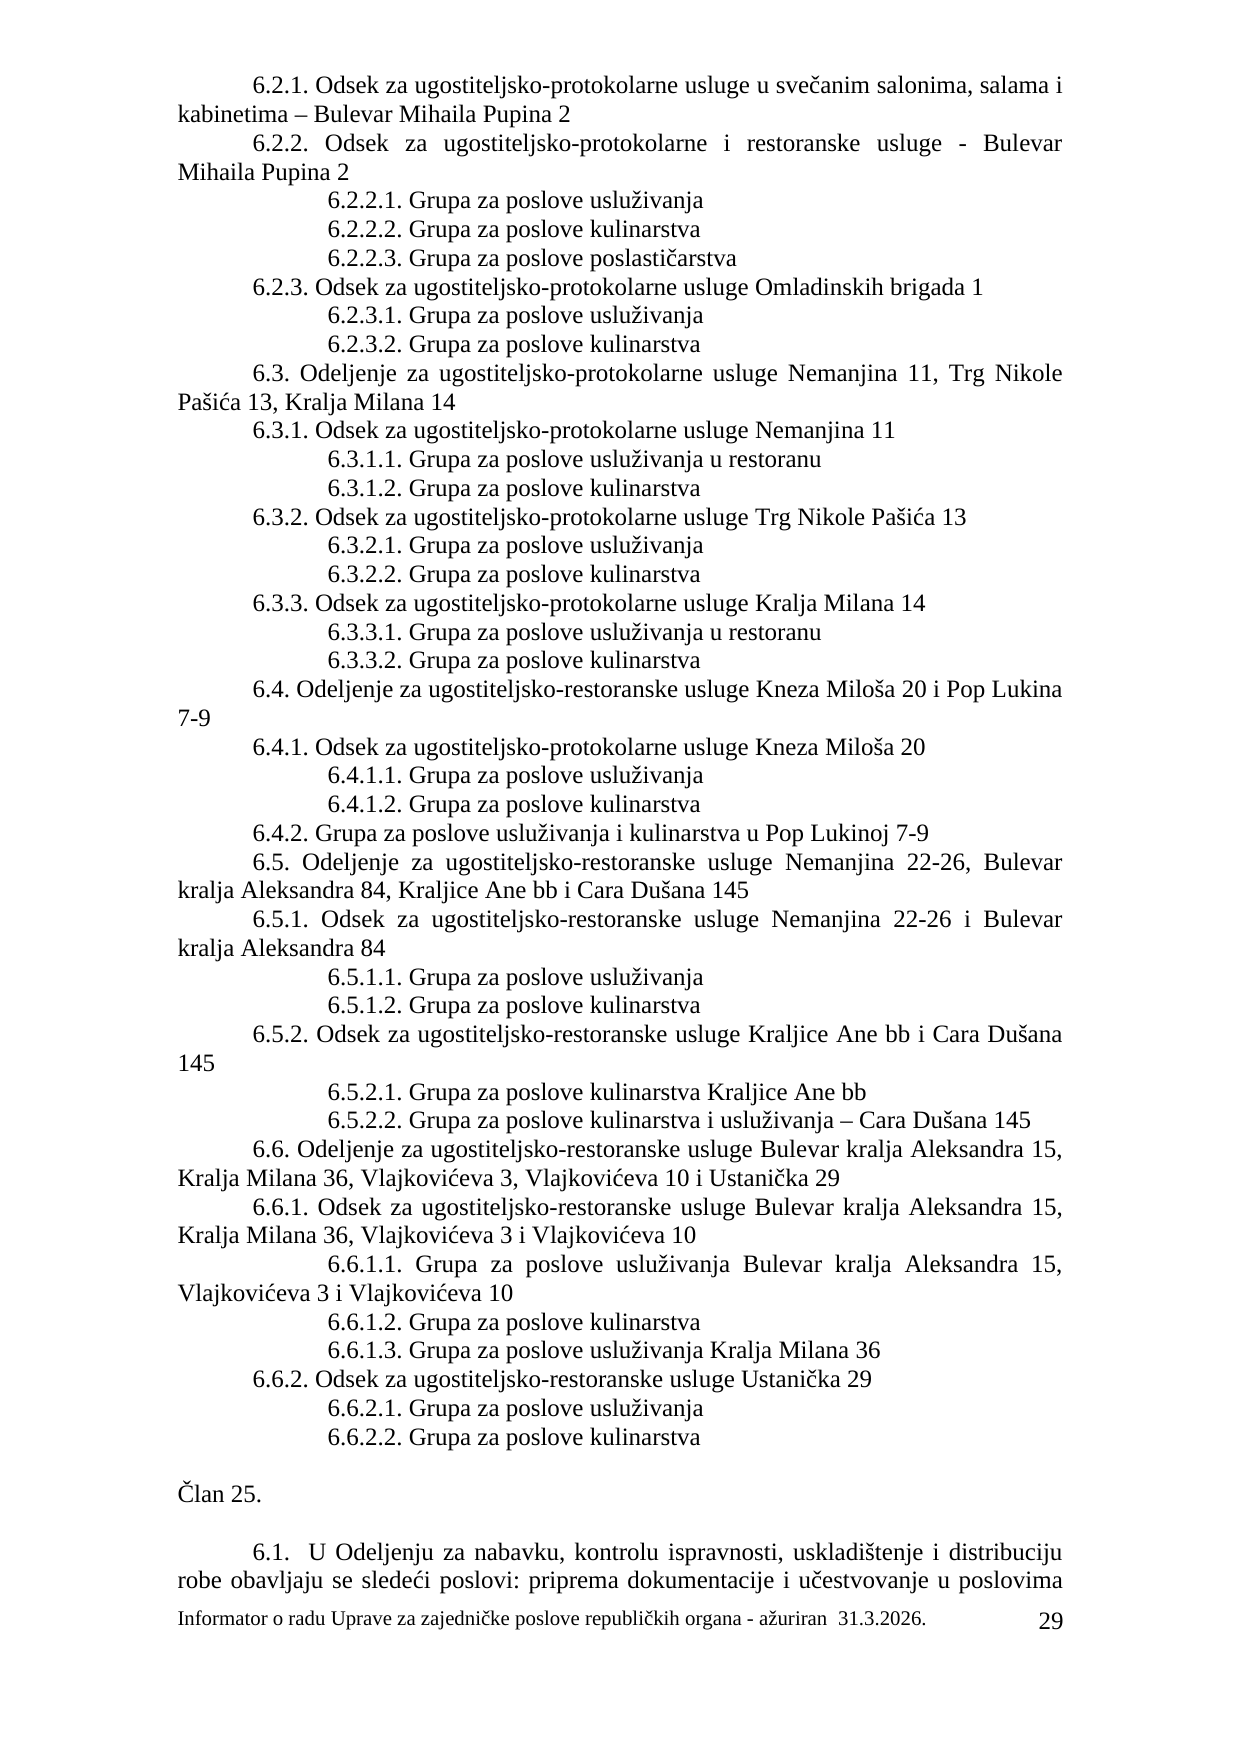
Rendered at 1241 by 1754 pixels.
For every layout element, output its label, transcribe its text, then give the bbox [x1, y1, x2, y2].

subtitle 6.6.2. Odsek za ugostiteljsko-restoranske usluge Ustanička 29 [177, 1364, 1063, 1393]
subtitle 6.2.2.3. Grupa za poslove poslastičarstva [177, 243, 1063, 272]
subtitle 6.4.1. Odsek za ugostiteljsko-protokolarne usluge Kneza Miloša 20 [177, 732, 1063, 760]
subtitle 6.4.2. Grupa za poslove usluživanja i kulinarstva u Pop Lukinoj 7-9 [177, 818, 1063, 847]
subtitle 6.6.1. Odsek za ugostiteljsko-restoranske usluge Bulevar kralja Aleksandra 15, Kralja Milana 36, Vlajkovićeva 3 i Vlajkovićeva 10 [177, 1192, 1063, 1249]
subtitle 6.5.2.1. Grupa za poslove kulinarstva Kraljice Ane bb [177, 1077, 1063, 1105]
subtitle 6.3.2.2. Grupa za poslove kulinarstva [177, 559, 1063, 588]
subtitle 6.2.2.2. Grupa za poslove kulinarstva [177, 214, 1063, 243]
subtitle 6.6.2.2. Grupa za poslove kulinarstva [177, 1422, 1063, 1450]
subtitle 6.2.1. Odsek za ugostiteljsko-protokolarne usluge u svečanim salonima, salama i kabinetima – Bulevar Mihaila Pupina 2 [177, 70, 1063, 128]
subtitle 6.3.3.2. Grupa za poslove kulinarstva [177, 645, 1063, 674]
subtitle 6.3.1.1. Grupa za poslove usluživanja u restoranu [177, 444, 1063, 473]
subtitle 6.2.3. Odsek za ugostiteljsko-protokolarne usluge Omladinskih brigada 1 [177, 272, 1063, 300]
subtitle 6.5. Odeljenje za ugostiteljsko-restoranske usluge Nemanjina 22-26, Bulevar kralja Aleksandra 84, Kraljice Ane bb i Cara Dušana 145 [177, 847, 1063, 904]
subtitle 6.5.2.2. Grupa za poslove kulinarstva i usluživanja – Cara Dušana 145 [177, 1105, 1063, 1134]
subtitle 6.3.3.1. Grupa za poslove usluživanja u restoranu [177, 617, 1063, 645]
subtitle 6.3.3. Odsek za ugostiteljsko-protokolarne usluge Kralja Milana 14 [177, 588, 1063, 617]
subtitle 6.6.2.1. Grupa za poslove usluživanja [177, 1393, 1063, 1422]
subtitle 6.2.3.2. Grupa za poslove kulinarstva [177, 329, 1063, 358]
subtitle 6.1. U Odeljenju za nabavku, kontrolu ispravnosti, uskladištenje i distribuciju robe obavljaju se sledeći poslovi: priprema dokumentacije i učestvovanje u poslovima [177, 1537, 1063, 1594]
subtitle 6.2.2.1. Grupa za poslove usluživanja [177, 185, 1063, 214]
subtitle 6.5.1. Odsek za ugostiteljsko-restoranske usluge Nemanjina 22-26 i Bulevar kralja Aleksandra 84 [177, 904, 1063, 962]
subtitle 6.5.1.1. Grupa za poslove usluživanja [177, 962, 1063, 990]
subtitle 6.6.1.2. Grupa za poslove kulinarstva [177, 1307, 1063, 1335]
subtitle 6.2.3.1. Grupa za poslove usluživanja [177, 300, 1063, 329]
subtitle 6.6. Odeljenje za ugostiteljsko-restoranske usluge Bulevar kralja Aleksandra 15, Kralja Milana 36, Vlajkovićeva 3, Vlajkovićeva 10 i Ustanička 29 [177, 1134, 1063, 1192]
subtitle 6.3.2. Odsek za ugostiteljsko-protokolarne usluge Trg Nikole Pašića 13 [177, 502, 1063, 530]
subtitle 6.5.2. Odsek za ugostiteljsko-restoranske usluge Kraljice Ane bb i Cara Dušana 145 [177, 1019, 1063, 1077]
subtitle 6.5.1.2. Grupa za poslove kulinarstva [177, 990, 1063, 1019]
subtitle 6.6.1.1. Grupa za poslove usluživanja Bulevar kralja Aleksandra 15, Vlajkovićeva 3 i Vlajkovićeva 10 [177, 1249, 1063, 1307]
subtitle 6.6.1.3. Grupa za poslove usluživanja Kralja Milana 36 [177, 1335, 1063, 1364]
subtitle 6.2.2. Odsek za ugostiteljsko-protokolarne i restoranske usluge - Bulevar Mihaila Pupina 2 [177, 128, 1063, 185]
subtitle 6.3.1.2. Grupa za poslove kulinarstva [177, 473, 1063, 502]
subtitle 6.3.2.1. Grupa za poslove usluživanja [177, 530, 1063, 559]
subtitle Član 25. [177, 1479, 1063, 1508]
subtitle 6.3. Odeljenje za ugostiteljsko-protokolarne usluge Nemanjina 11, Trg Nikole Pašića 13, Kralja Milana 14 [177, 358, 1063, 415]
subtitle 6.4.1.1. Grupa za poslove usluživanja [177, 760, 1063, 789]
subtitle 6.4.1.2. Grupa za poslove kulinarstva [177, 789, 1063, 818]
subtitle 6.4. Odeljenje za ugostiteljsko-restoranske usluge Kneza Miloša 20 i Pop Lukina 7-9 [177, 674, 1063, 732]
subtitle 6.3.1. Odsek za ugostiteljsko-protokolarne usluge Nemanjina 11 [177, 415, 1063, 444]
